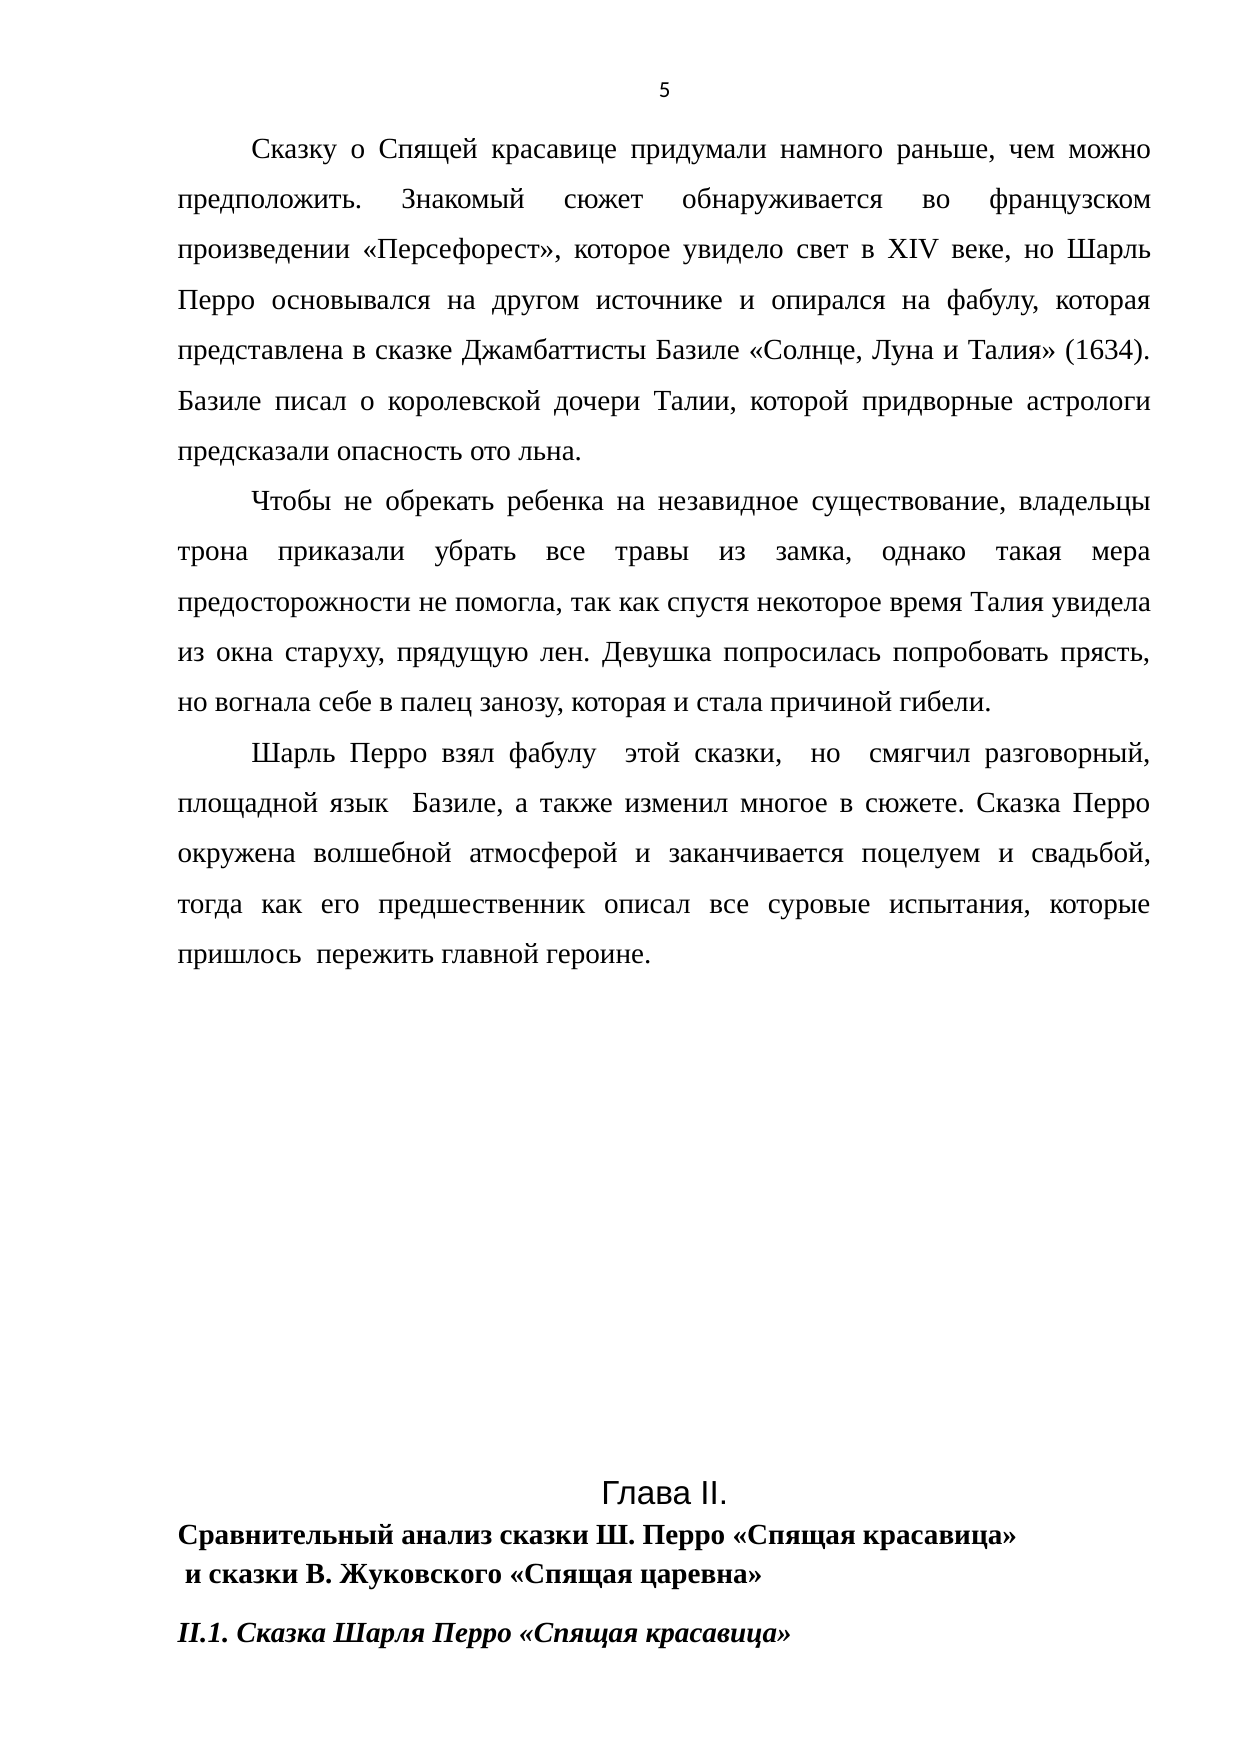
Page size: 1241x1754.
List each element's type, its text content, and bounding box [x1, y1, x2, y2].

text Глава II. [177, 1473, 1152, 1512]
text и сказки В. Жуковского «Спящая царевна» [177, 1556, 1152, 1589]
text Сказку о Спящей красавице придумали намного раньше, чем можно предположить. Знакомый сюжет обнаруживается во французском произведении «Персефорест», которое увидело свет в XIV веке, но Шарль Перро основывался на другом источнике и опирался на фабулу, которая представлена в сказке Джамбаттисты Базиле «Солнце, Луна и Талия» (1634). Базиле писал о королевской дочери Талии, которой придворные астрологи предсказали опасность ото льна. [177, 131, 1152, 466]
text Чтобы не обрекать ребенка на незавидное существование, владельцы трона приказали убрать все травы из замка, однако такая мера предосторожности не помогла, так как спустя некоторое время Талия увидела из окна старуху, прядущую лен. Девушка попросилась попробовать прясть, но вогнала себе в палец занозу, которая и стала причиной гибели. [177, 483, 1152, 718]
text II.1. Сказка Шарля Перро «Спящая красавица» [177, 1615, 1152, 1649]
text Сравнительный анализ сказки Ш. Перро «Спящая красавица» [177, 1517, 1152, 1551]
text Шарль Перро взял фабулу этой сказки, но смягчил разговорный, площадной язык Базиле, а также изменил многое в сюжете. Сказка Перро окружена волшебной атмосферой и заканчивается поцелуем и свадьбой, тогда как его предшественник описал все суровые испытания, которые пришлось пережить главной героине. [177, 735, 1152, 969]
